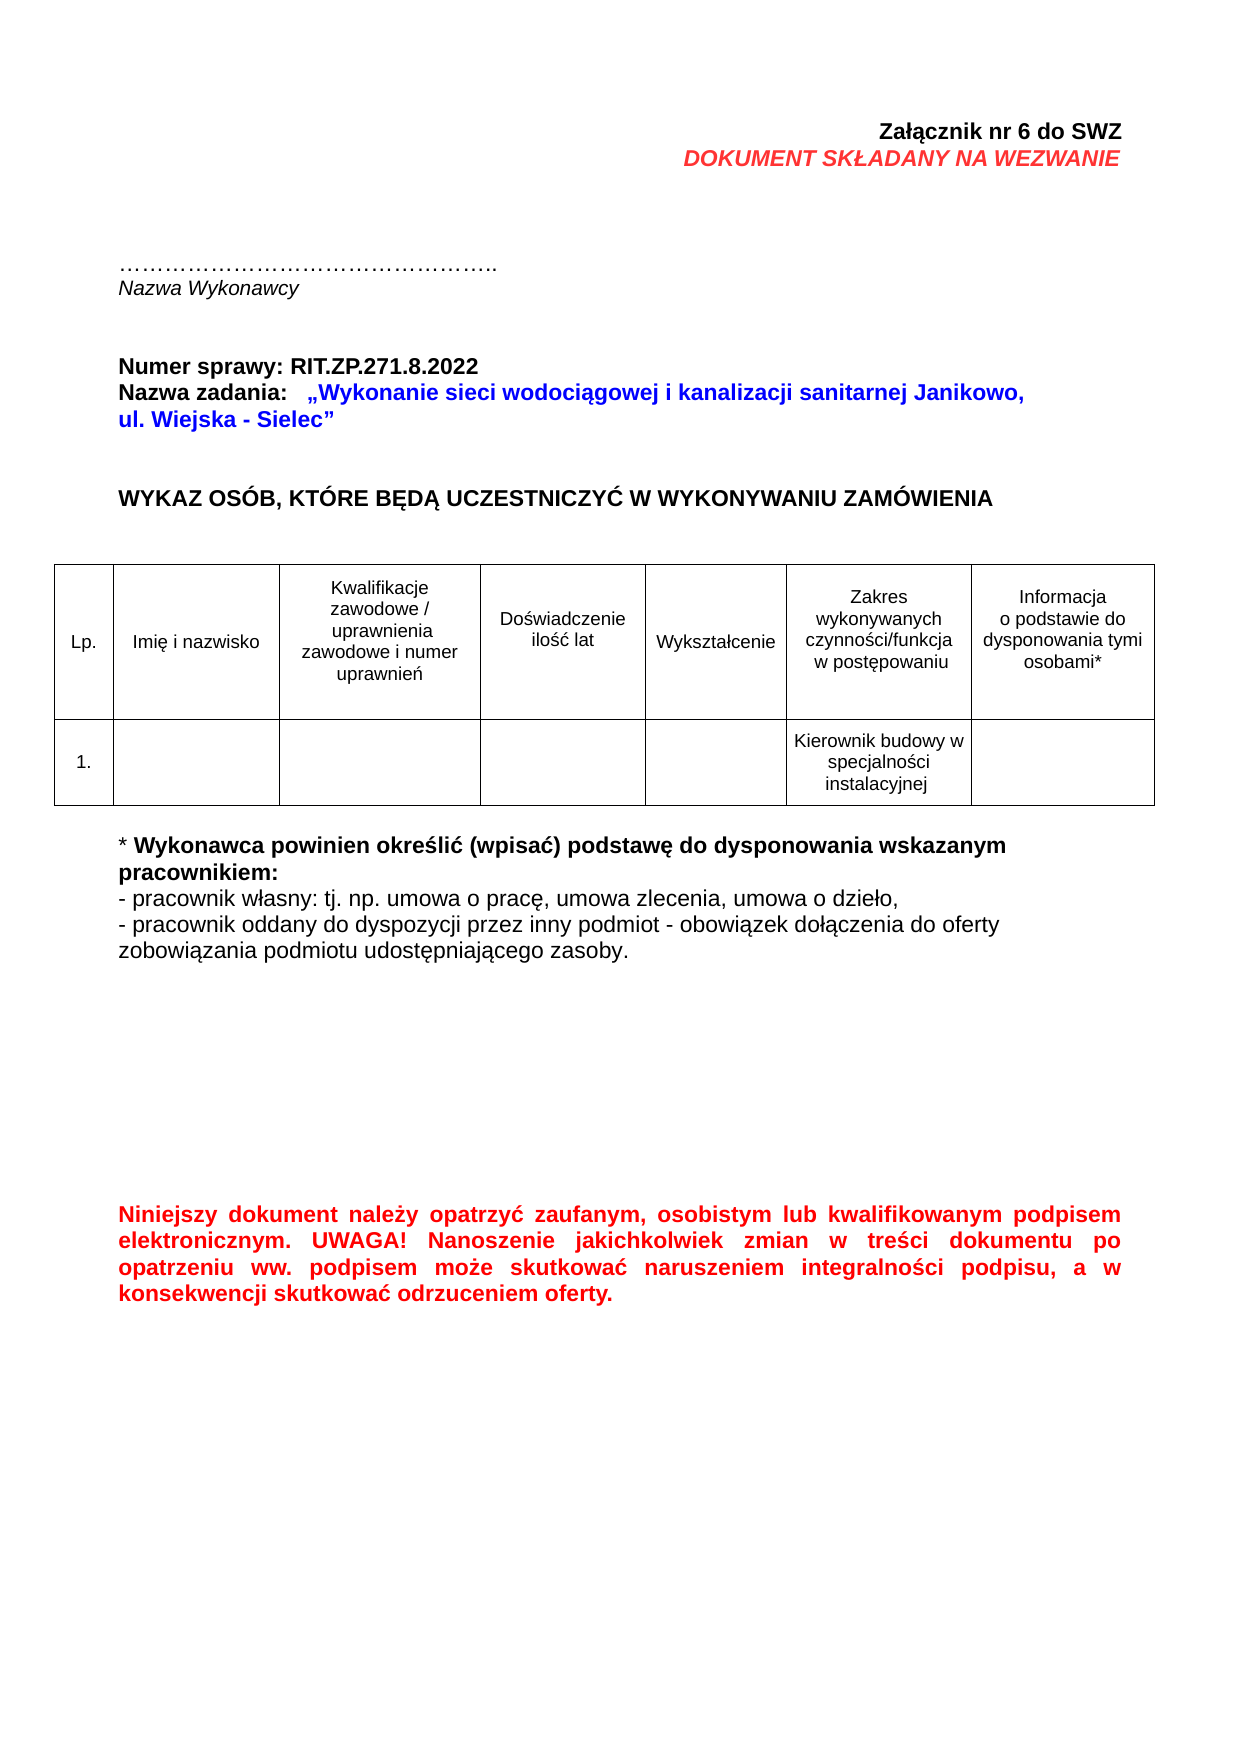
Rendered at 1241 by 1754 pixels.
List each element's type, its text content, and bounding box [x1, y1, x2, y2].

table_header Kwalifikacje zawodowe / uprawnienia zawodowe i numer uprawnień [280, 565, 480, 718]
table_cell 1. [55, 720, 113, 805]
table_header Doświadczenie ilość lat [481, 565, 645, 718]
table_cell [646, 720, 786, 805]
table_cell [481, 720, 645, 805]
text Załącznik nr 6 do SWZ [118, 118, 1122, 144]
text DOKUMENT SKŁADANY NA WEZWANIE [118, 144, 1122, 171]
text Nazwa zadania: „Wykonanie sieci wodociągowej i kanalizacji sanitarnej Janikowo, [118, 379, 1122, 406]
table_header Zakres wykonywanych czynności/funkcja w postępowaniu [787, 565, 971, 718]
text Numer sprawy: RIT.ZP.271.8.2022 [118, 353, 1122, 379]
text - pracownik oddany do dyspozycji przez inny podmiot - obowiązek dołączenia do oferty zobowiązania podmiotu udostępniającego zasoby. [118, 911, 1122, 964]
text - pracownik własny: tj. np. umowa o pracę, umowa zlecenia, umowa o dzieło, [118, 885, 1122, 911]
text ………………………………………….. [118, 250, 1122, 276]
table_header Informacja o podstawie do dysponowania tymi osobami* [972, 565, 1154, 718]
text * Wykonawca powinien określić (wpisać) podstawę do dysponowania wskazanym pracownikiem: [118, 832, 1122, 885]
text ul. Wiejska - Sielec” [118, 406, 1122, 432]
table_cell Kierownik budowy w specjalności instalacyjnej [787, 720, 971, 805]
table_cell [972, 720, 1154, 805]
text Nazwa Wykonawcy [118, 276, 1122, 300]
table_header Imię i nazwisko [114, 565, 279, 718]
table_header Wykształcenie [646, 565, 786, 718]
text WYKAZ OSÓB, KTÓRE BĘDĄ UCZESTNICZYĆ W WYKONYWANIU ZAMÓWIENIA [118, 485, 1122, 511]
table_cell [114, 720, 279, 805]
table_cell [280, 720, 480, 805]
text Niniejszy dokument należy opatrzyć zaufanym, osobistym lub kwalifikowanym podpisem elektronicznym. UWAGA! Nanoszenie jakichkolwiek zmian w treści dokumentu po opatrzeniu ww. podpisem może skutkować naruszeniem integralności podpisu, a w konsekwencji skutkować odrzuceniem oferty. [118, 1201, 1122, 1306]
table_header Lp. [55, 565, 113, 718]
